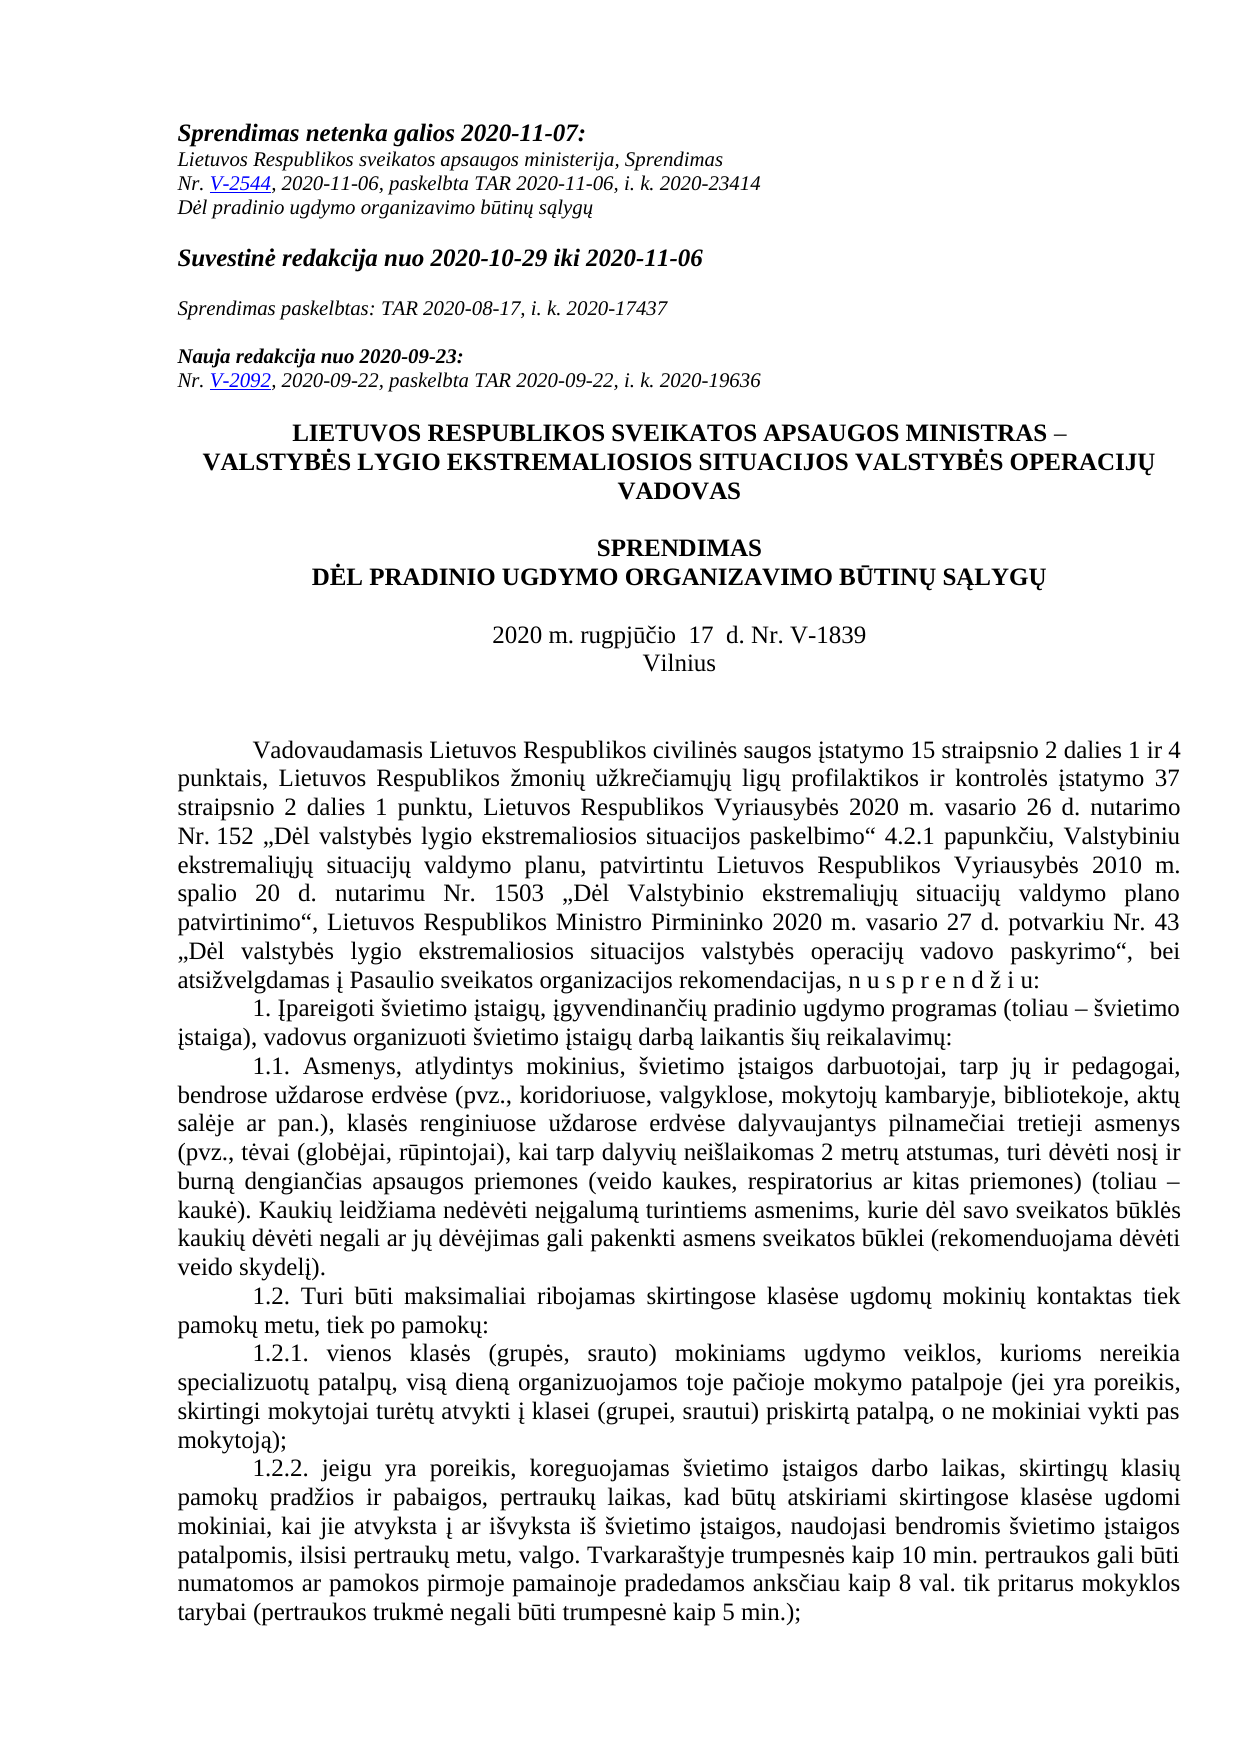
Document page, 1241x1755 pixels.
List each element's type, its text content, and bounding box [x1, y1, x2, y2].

text Nauja redakcija nuo 2020-09-23: [177, 344, 1181, 368]
text SPRENDIMAS [177, 533, 1181, 562]
text 1. Įpareigoti švietimo įstaigų, įgyvendinančių pradinio ugdymo programas (toliau – švietimo įstaiga), vadovus organizuoti švietimo įstaigų darbą laikantis šių reikalavimų: [177, 993, 1181, 1051]
text DĖL PRADINIO UGDYMO ORGANIZAVIMO BŪTINŲ SĄLYGŲ [177, 562, 1181, 591]
text Vadovaudamasis Lietuvos Respublikos civilinės saugos įstatymo 15 straipsnio 2 dalies 1 ir 4 punktais, Lietuvos Respublikos žmonių užkrečiamųjų ligų profilaktikos ir kontrolės įstatymo 37 straipsnio 2 dalies 1 punktu, Lietuvos Respublikos Vyriausybės 2020 m. vasario 26 d. nutarimo Nr. 152 „Dėl valstybės lygio ekstremaliosios situacijos paskelbimo“ 4.2.1 papunkčiu, Valstybiniu ekstremaliųjų situacijų valdymo planu, patvirtintu Lietuvos Respublikos Vyriausybės 2010 m. spalio 20 d. nutarimu Nr. 1503 „Dėl Valstybinio ekstremaliųjų situacijų valdymo plano patvirtinimo“, Lietuvos Respublikos Ministro Pirmininko 2020 m. vasario 27 d. potvarkiu Nr. 43 „Dėl valstybės lygio ekstremaliosios situacijos valstybės operacijų vadovo paskyrimo“, bei atsižvelgdamas į Pasaulio sveikatos organizacijos rekomendacijas, n u s p r e n d ž i u: [177, 735, 1181, 993]
text Suvestinė redakcija nuo 2020-10-29 iki 2020-11-06 [177, 243, 1181, 272]
text 2020 m. rugpjūčio 17 d. Nr. V-1839 Vilnius [177, 620, 1181, 677]
text 1.2.2. jeigu yra poreikis, koreguojamas švietimo įstaigos darbo laikas, skirtingų klasių pamokų pradžios ir pabaigos, pertraukų laikas, kad būtų atskiriami skirtingose klasėse ugdomi mokiniai, kai jie atvyksta į ar išvyksta iš švietimo įstaigos, naudojasi bendromis švietimo įstaigos patalpomis, ilsisi pertraukų metu, valgo. Tvarkaraštyje trumpesnės kaip 10 min. pertraukos gali būti numatomos ar pamokos pirmoje pamainoje pradedamos anksčiau kaip 8 val. tik pritarus mokyklos tarybai (pertraukos trukmė negali būti trumpesnė kaip 5 min.); [177, 1453, 1181, 1626]
text Nr. V-2544, 2020-11-06, paskelbta TAR 2020-11-06, i. k. 2020-23414 [177, 171, 1181, 195]
text LIETUVOS RESPUBLIKOS SVEIKATOS APSAUGOS MINISTRAS – [177, 418, 1181, 447]
text Sprendimas paskelbtas: TAR 2020-08-17, i. k. 2020-17437 [177, 296, 1181, 320]
text Nr. V-2092, 2020-09-22, paskelbta TAR 2020-09-22, i. k. 2020-19636 [177, 368, 1181, 392]
text VALSTYBĖS LYGIO EKSTREMALIOSIOS SITUACIJOS VALSTYBĖS OPERACIJŲ VADOVAS [177, 447, 1181, 505]
text Dėl pradinio ugdymo organizavimo būtinų sąlygų [177, 195, 1181, 219]
text 1.1. Asmenys, atlydintys mokinius, švietimo įstaigos darbuotojai, tarp jų ir pedagogai, bendrose uždarose erdvėse (pvz., koridoriuose, valgyklose, mokytojų kambaryje, bibliotekoje, aktų salėje ar pan.), klasės renginiuose uždarose erdvėse dalyvaujantys pilnamečiai tretieji asmenys (pvz., tėvai (globėjai, rūpintojai), kai tarp dalyvių neišlaikomas 2 metrų atstumas, turi dėvėti nosį ir burną dengiančias apsaugos priemones (veido kaukes, respiratorius ar kitas priemones) (toliau – kaukė). Kaukių leidžiama nedėvėti neįgalumą turintiems asmenims, kurie dėl savo sveikatos būklės kaukių dėvėti negali ar jų dėvėjimas gali pakenkti asmens sveikatos būklei (rekomenduojama dėvėti veido skydelį). [177, 1051, 1181, 1281]
text 1.2. Turi būti maksimaliai ribojamas skirtingose klasėse ugdomų mokinių kontaktas tiek pamokų metu, tiek po pamokų: [177, 1281, 1181, 1338]
text 1.2.1. vienos klasės (grupės, srauto) mokiniams ugdymo veiklos, kurioms nereikia specializuotų patalpų, visą dieną organizuojamos toje pačioje mokymo patalpoje (jei yra poreikis, skirtingi mokytojai turėtų atvykti į klasei (grupei, srautui) priskirtą patalpą, o ne mokiniai vykti pas mokytoją); [177, 1338, 1181, 1453]
text Lietuvos Respublikos sveikatos apsaugos ministerija, Sprendimas [177, 147, 1181, 171]
text Sprendimas netenka galios 2020-11-07: [177, 118, 1181, 147]
